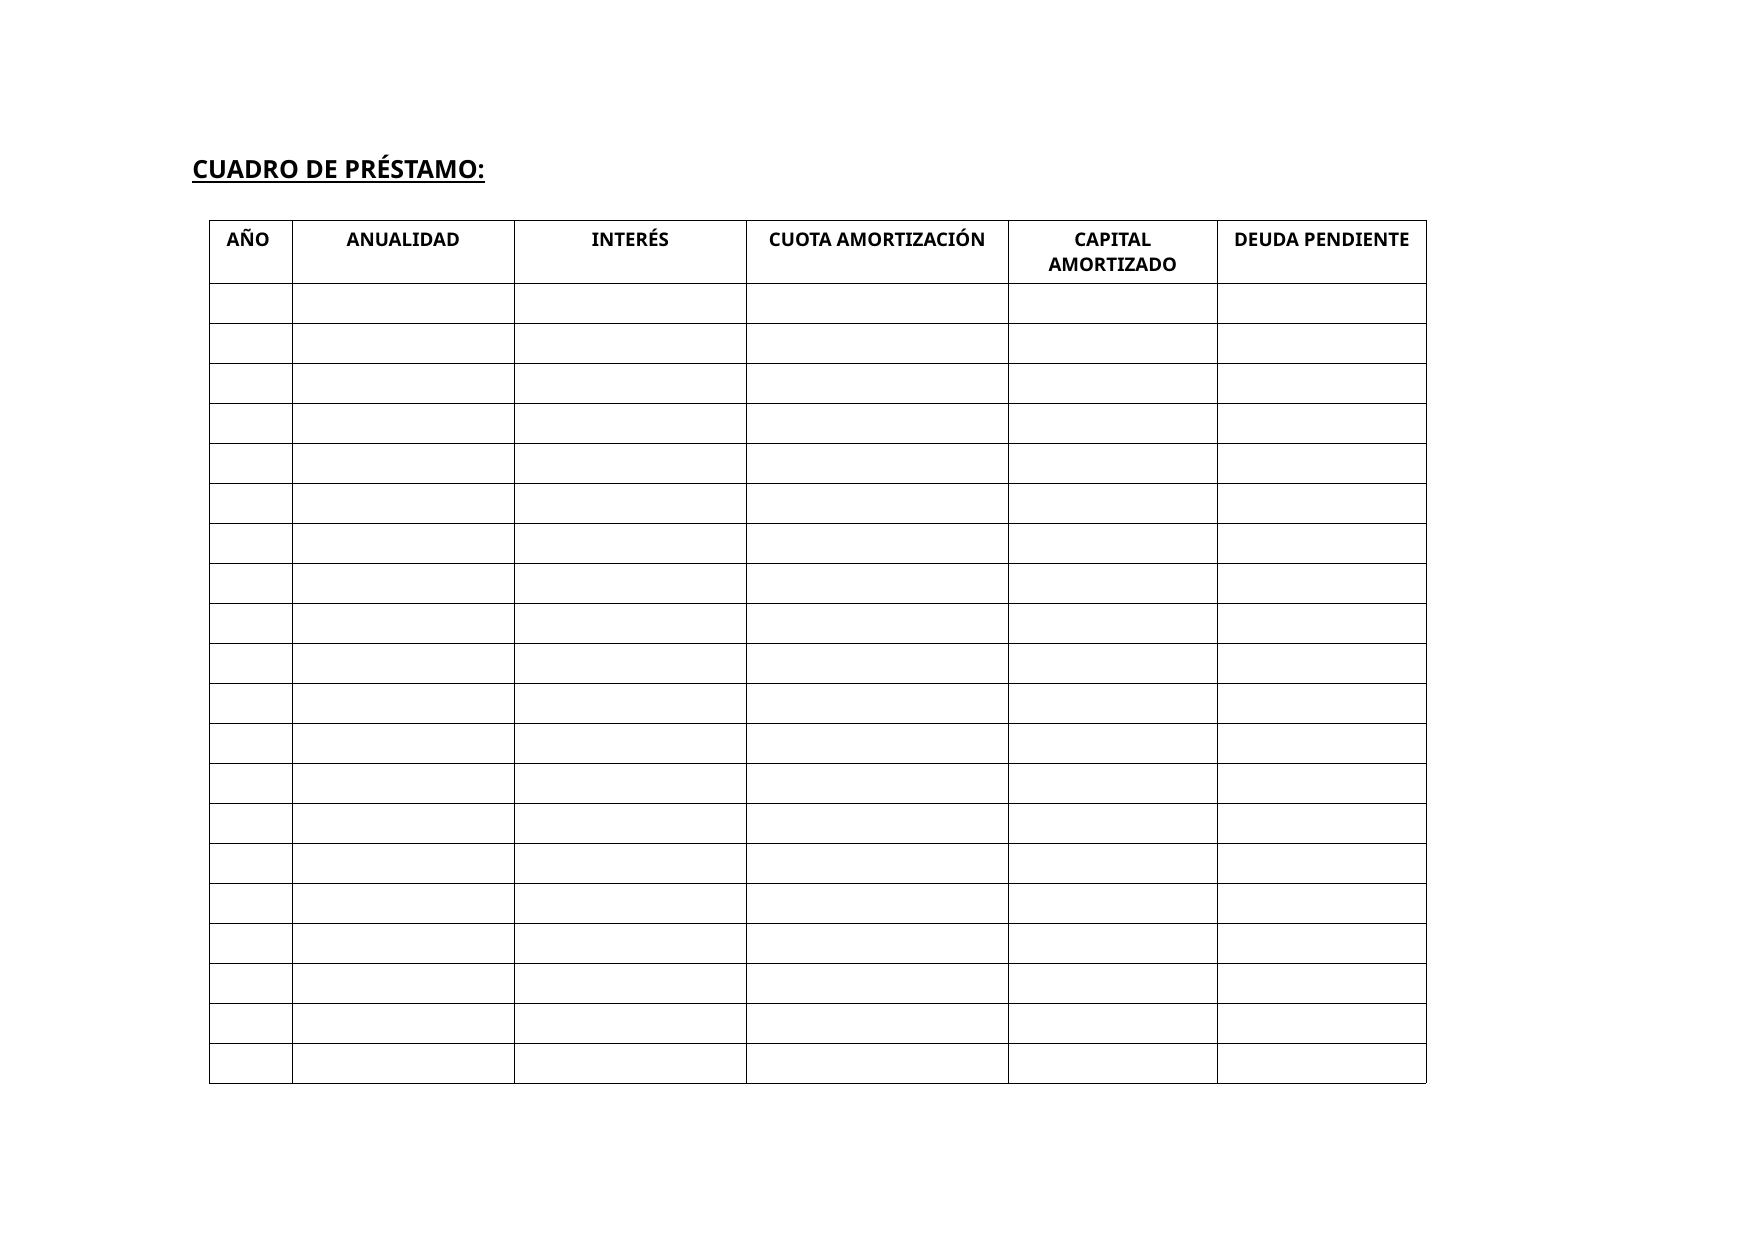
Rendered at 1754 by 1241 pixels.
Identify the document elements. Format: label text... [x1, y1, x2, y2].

table_cell [210, 484, 292, 523]
table_cell [1218, 844, 1426, 883]
table_cell [210, 924, 292, 963]
table_cell [747, 444, 1008, 483]
table_cell [515, 444, 746, 483]
table_cell [293, 564, 514, 603]
table_cell [210, 884, 292, 923]
table_cell [1218, 524, 1426, 563]
table_cell [515, 364, 746, 403]
table_cell [1009, 364, 1217, 403]
table_cell [747, 764, 1008, 803]
table_cell [293, 644, 514, 683]
table_cell [515, 284, 746, 323]
table_cell [747, 804, 1008, 843]
table_cell [293, 604, 514, 643]
table_cell [515, 564, 746, 603]
table_cell [210, 804, 292, 843]
table_cell [293, 844, 514, 883]
table_cell [1218, 284, 1426, 323]
table_cell [1218, 964, 1426, 1003]
table_cell [1009, 324, 1217, 363]
table_header ANUALIDAD [293, 221, 514, 283]
table_header DEUDA PENDIENTE [1218, 221, 1426, 283]
table_header CUOTA AMORTIZACIÓN [747, 221, 1008, 283]
table_cell [1009, 684, 1217, 723]
table_cell [515, 644, 746, 683]
table_cell [747, 844, 1008, 883]
table_cell [210, 444, 292, 483]
table_cell [293, 444, 514, 483]
table_cell [293, 484, 514, 523]
table_cell [1009, 644, 1217, 683]
table_cell [1009, 764, 1217, 803]
table_cell [515, 604, 746, 643]
table_cell [515, 924, 746, 963]
table_cell [1009, 964, 1217, 1003]
table_cell [1218, 644, 1426, 683]
table_cell [293, 724, 514, 763]
table_cell [1009, 924, 1217, 963]
table_cell [1218, 604, 1426, 643]
table_cell [1009, 404, 1217, 443]
table_cell [515, 844, 746, 883]
table_cell [1218, 1004, 1426, 1043]
table_cell [210, 604, 292, 643]
table_cell [515, 1044, 746, 1083]
table_cell [1218, 364, 1426, 403]
table_cell [1009, 524, 1217, 563]
table_cell [515, 324, 746, 363]
table_cell [1009, 724, 1217, 763]
table_cell [747, 484, 1008, 523]
table_cell [515, 884, 746, 923]
table_cell [1218, 684, 1426, 723]
table_cell [747, 1004, 1008, 1043]
table_cell [747, 404, 1008, 443]
table_cell [747, 684, 1008, 723]
table_cell [1218, 804, 1426, 843]
table_cell [293, 1044, 514, 1083]
table_cell [293, 404, 514, 443]
table_cell [515, 684, 746, 723]
table_cell [1218, 924, 1426, 963]
table_cell [747, 724, 1008, 763]
table_cell [210, 724, 292, 763]
table_cell [210, 764, 292, 803]
table_cell [210, 844, 292, 883]
table_cell [210, 564, 292, 603]
table_cell [1218, 884, 1426, 923]
table_cell [210, 524, 292, 563]
table_cell [747, 364, 1008, 403]
table_cell [1218, 444, 1426, 483]
table_cell [747, 564, 1008, 603]
table_cell [515, 764, 746, 803]
table_cell [293, 964, 514, 1003]
table_cell [1009, 564, 1217, 603]
table_cell [293, 684, 514, 723]
table_cell [210, 364, 292, 403]
table_cell [293, 364, 514, 403]
table_cell [515, 404, 746, 443]
table_cell [1009, 804, 1217, 843]
table_header AÑO [210, 221, 292, 283]
table_cell [747, 604, 1008, 643]
table_cell [747, 324, 1008, 363]
table_cell [293, 284, 514, 323]
table_cell [210, 284, 292, 323]
table_cell [515, 804, 746, 843]
table_cell [515, 484, 746, 523]
table_cell [747, 964, 1008, 1003]
table_cell [1009, 884, 1217, 923]
table_cell [210, 1004, 292, 1043]
table_cell [515, 964, 746, 1003]
table_cell [1218, 324, 1426, 363]
table_cell [1218, 724, 1426, 763]
table_cell [293, 324, 514, 363]
table_cell [293, 524, 514, 563]
table_cell [293, 1004, 514, 1043]
table_cell [210, 404, 292, 443]
table_cell [1218, 564, 1426, 603]
table_cell [210, 324, 292, 363]
table_cell [1218, 484, 1426, 523]
table_cell [747, 284, 1008, 323]
table_cell [1218, 1044, 1426, 1083]
table_cell [1218, 404, 1426, 443]
table_header INTERÉS [515, 221, 746, 283]
table_cell [210, 964, 292, 1003]
table_cell [515, 1004, 746, 1043]
table_header CAPITAL AMORTIZADO [1009, 221, 1217, 283]
text CUADRO DE PRÉSTAMO: [118, 152, 1636, 186]
table_cell [210, 684, 292, 723]
table_cell [1009, 1044, 1217, 1083]
table_cell [293, 804, 514, 843]
table_cell [747, 924, 1008, 963]
table_cell [747, 644, 1008, 683]
table_cell [515, 524, 746, 563]
table_cell [1009, 284, 1217, 323]
table_cell [747, 524, 1008, 563]
table_cell [293, 884, 514, 923]
table_cell [293, 764, 514, 803]
table_cell [210, 1044, 292, 1083]
table_cell [1009, 604, 1217, 643]
table_cell [515, 724, 746, 763]
table_cell [747, 1044, 1008, 1083]
table_cell [210, 644, 292, 683]
table_cell [1009, 1004, 1217, 1043]
table_cell [1009, 844, 1217, 883]
table_cell [1218, 764, 1426, 803]
table_cell [293, 924, 514, 963]
table_cell [1009, 444, 1217, 483]
table_cell [747, 884, 1008, 923]
table_cell [1009, 484, 1217, 523]
